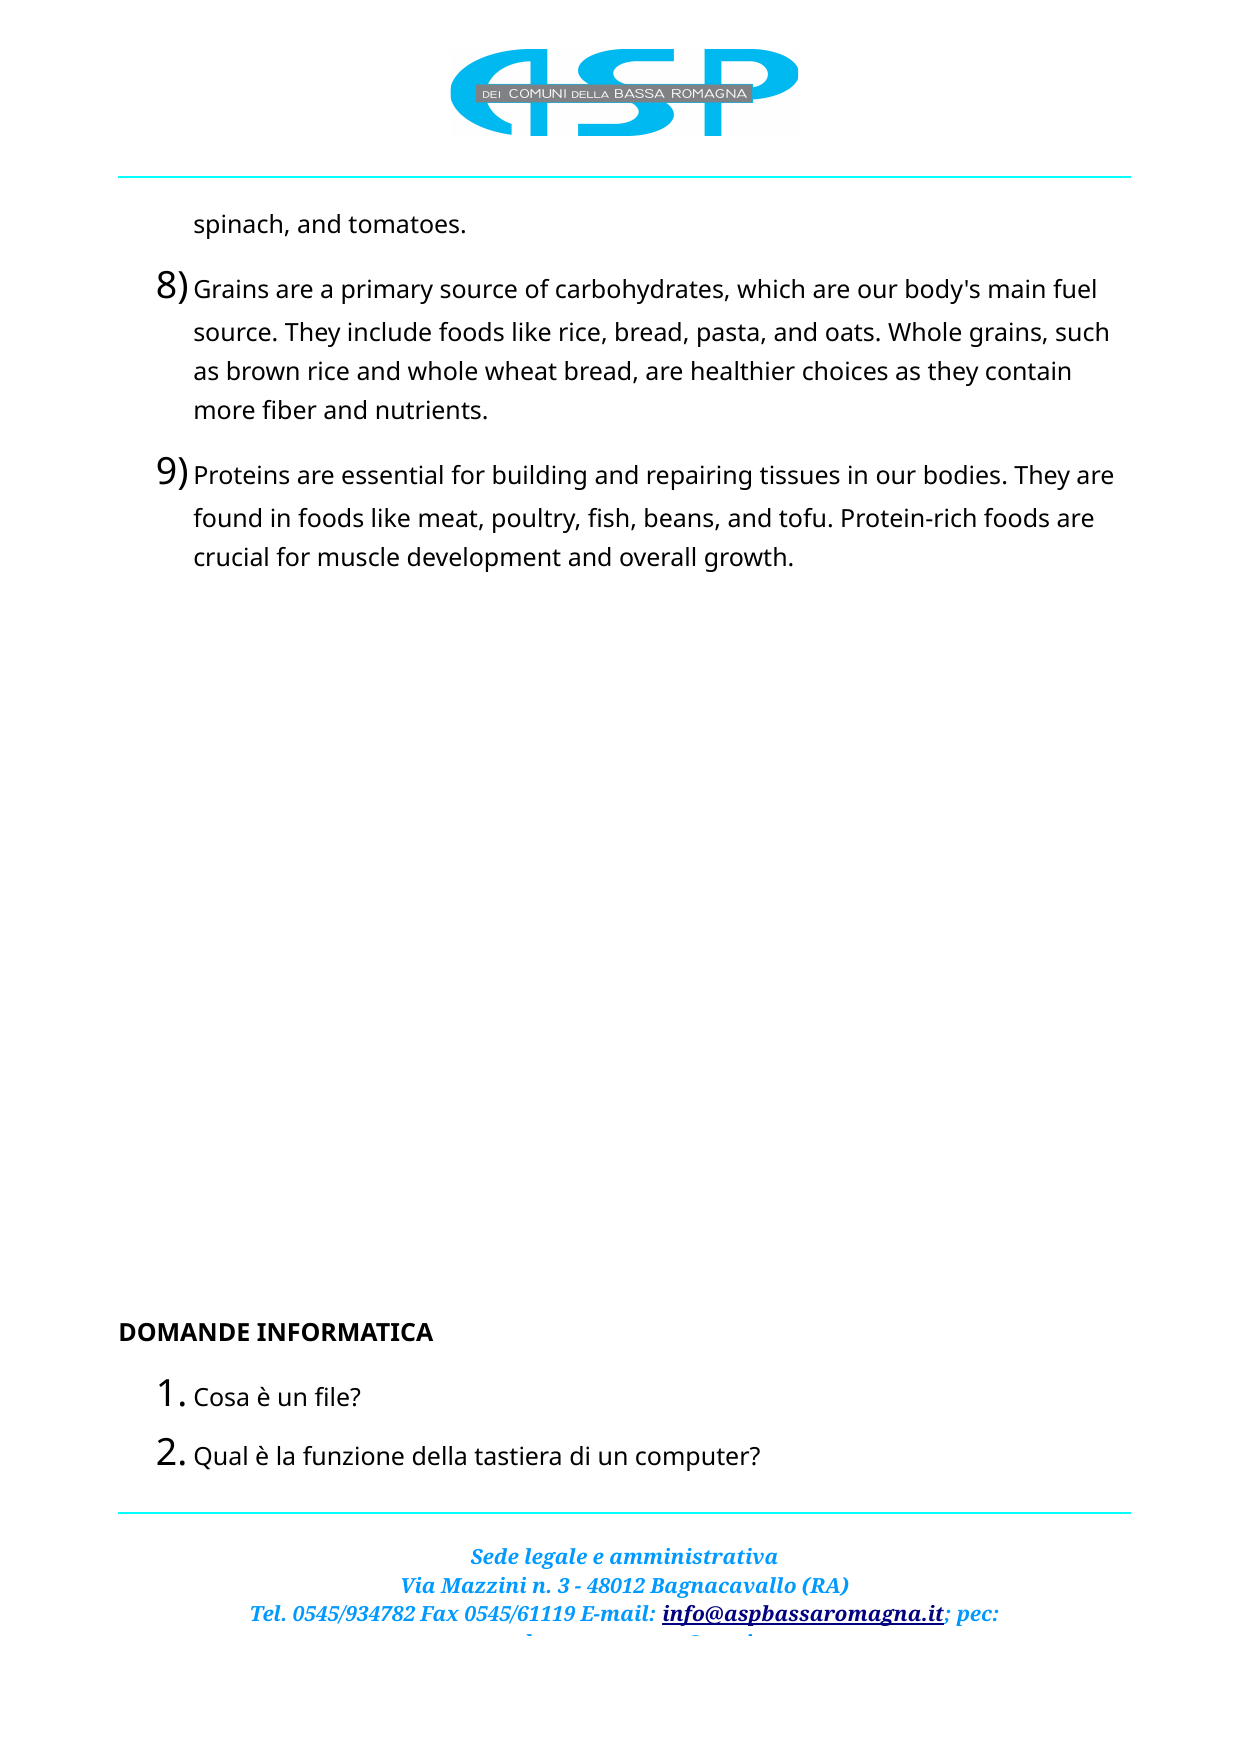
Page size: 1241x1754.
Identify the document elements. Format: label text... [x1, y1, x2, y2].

list Cosa è un file? [156, 1367, 1131, 1418]
list Grains are a primary source of carbohydrates, which are our body's main fuel source. They include foods like rice, bread, pasta, and oats. Whole grains, such as brown rice and whole wheat bread, are healthier choices as they contain more fiber and nutrients. [156, 258, 1131, 427]
list Qual è la funzione della tastiera di un computer? [156, 1425, 1131, 1476]
list spinach, and tomatoes. [156, 207, 1131, 241]
text DOMANDE INFORMATICA [118, 1315, 1131, 1349]
list Proteins are essential for building and repairing tissues in our bodies. They are found in foods like meat, poultry, fish, beans, and tofu. Protein-rich foods are crucial for muscle development and overall growth. [156, 444, 1131, 574]
